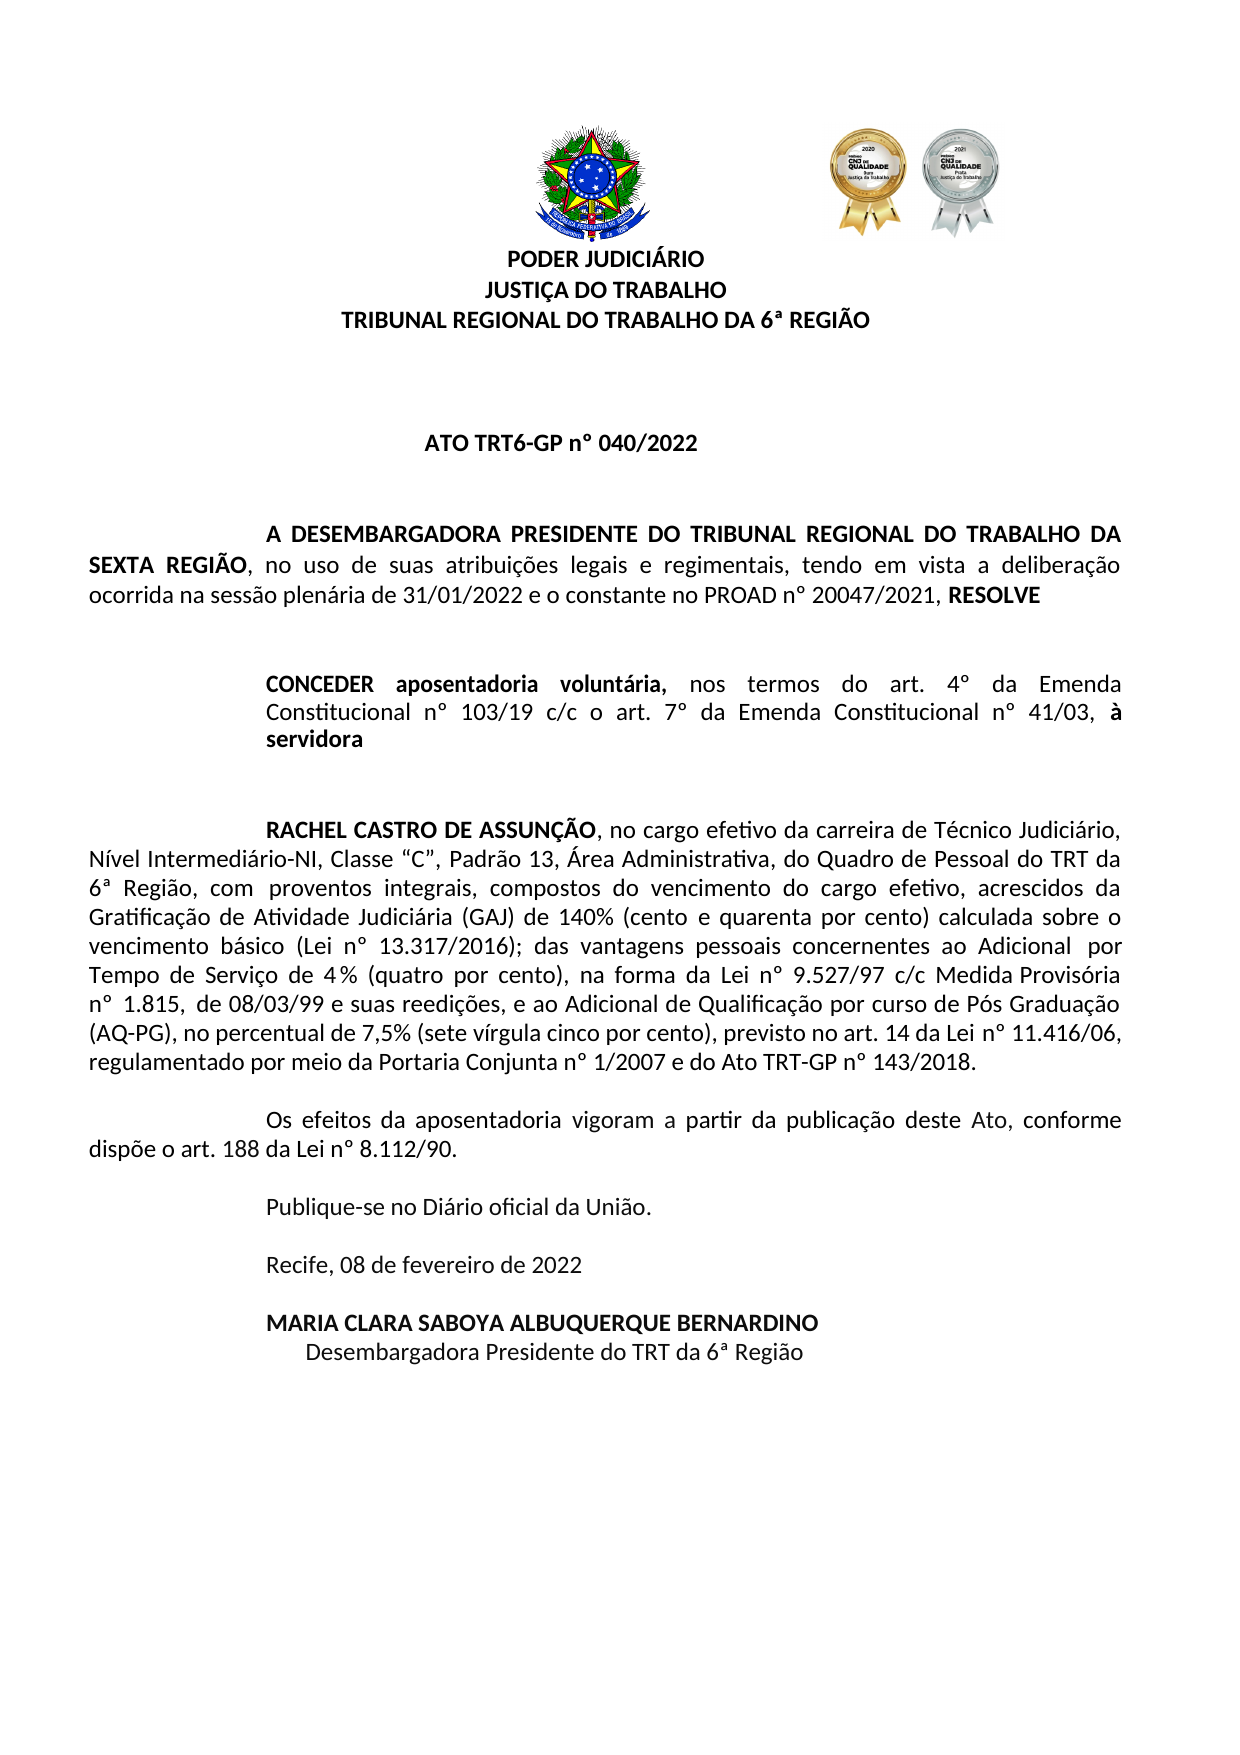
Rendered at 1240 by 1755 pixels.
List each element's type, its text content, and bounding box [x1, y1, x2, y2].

text TRIBUNAL REGIONAL DO TRABALHO DA 6ª REGIÃO [89, 304, 1123, 335]
picture [529, 122, 653, 244]
text ATO TRT6-GP nº 040/2022 [89, 427, 1033, 457]
text MARIA CLARA SABOYA ALBUQUERQUE BERNARDINO [89, 1308, 1122, 1337]
text Os efeitos da aposentadoria vigoram a partir da publicação deste Ato, conforme dispõe o art. 188 da Lei nº 8.112/90. [89, 1106, 1122, 1164]
text JUSTIÇA DO TRABALHO [89, 274, 1123, 304]
picture [822, 122, 1005, 241]
text PODER JUDICIÁRIO [89, 243, 1123, 274]
text Publique-se no Diário oficial da União. [89, 1193, 1122, 1222]
text A DESEMBARGADORA PRESIDENTE DO TRIBUNAL REGIONAL DO TRABALHO DA SEXTA REGIÃO, no uso de suas atribuições legais e regimentais, tendo em vista a deliberação ocorrida na sessão plenária de 31/01/2022 e o constante no PROAD nº 20047/2021, RESOLVE [89, 518, 1122, 610]
text Desembargadora Presidente do TRT da 6ª Região [89, 1337, 1122, 1366]
text Recife, 08 de fevereiro de 2022 [89, 1251, 1122, 1279]
text RACHEL CASTRO DE ASSUNÇÃO, no cargo efetivo da carreira de Técnico Judiciário, Nível Intermediário-NI, Classe “C”, Padrão 13, Área Administrativa, do Quadro de Pessoal do TRT da 6ª Região, com proventos integrais, compostos do vencimento do cargo efetivo, acrescidos da Gratificação de Atividade Judiciária (GAJ) de 140% (cento e quarenta por cento) calculada sobre o vencimento básico (Lei nº 13.317/2016); das vantagens pessoais concernentes ao Adicional por Tempo de Serviço de 4% (quatro por cento), na forma da Lei nº 9.527/97 c/c Medida Provisória nº 1.815, de 08/03/99 e suas reedições, e ao Adicional de Qualificação por curso de Pós Graduação (AQ-PG), no percentual de 7,5% (sete vírgula cinco por cento), previsto no art. 14 da Lei nº 11.416/06, regulamentado por meio da Portaria Conjunta nº 1/2007 e do Ato TRT-GP nº 143/2018. [89, 815, 1122, 1077]
text CONCEDER aposentadoria voluntária, nos termos do art. 4º da Emenda Constitucional nº 103/19 c/c o art. 7º da Emenda Constitucional nº 41/03, à servidora [266, 671, 1122, 754]
